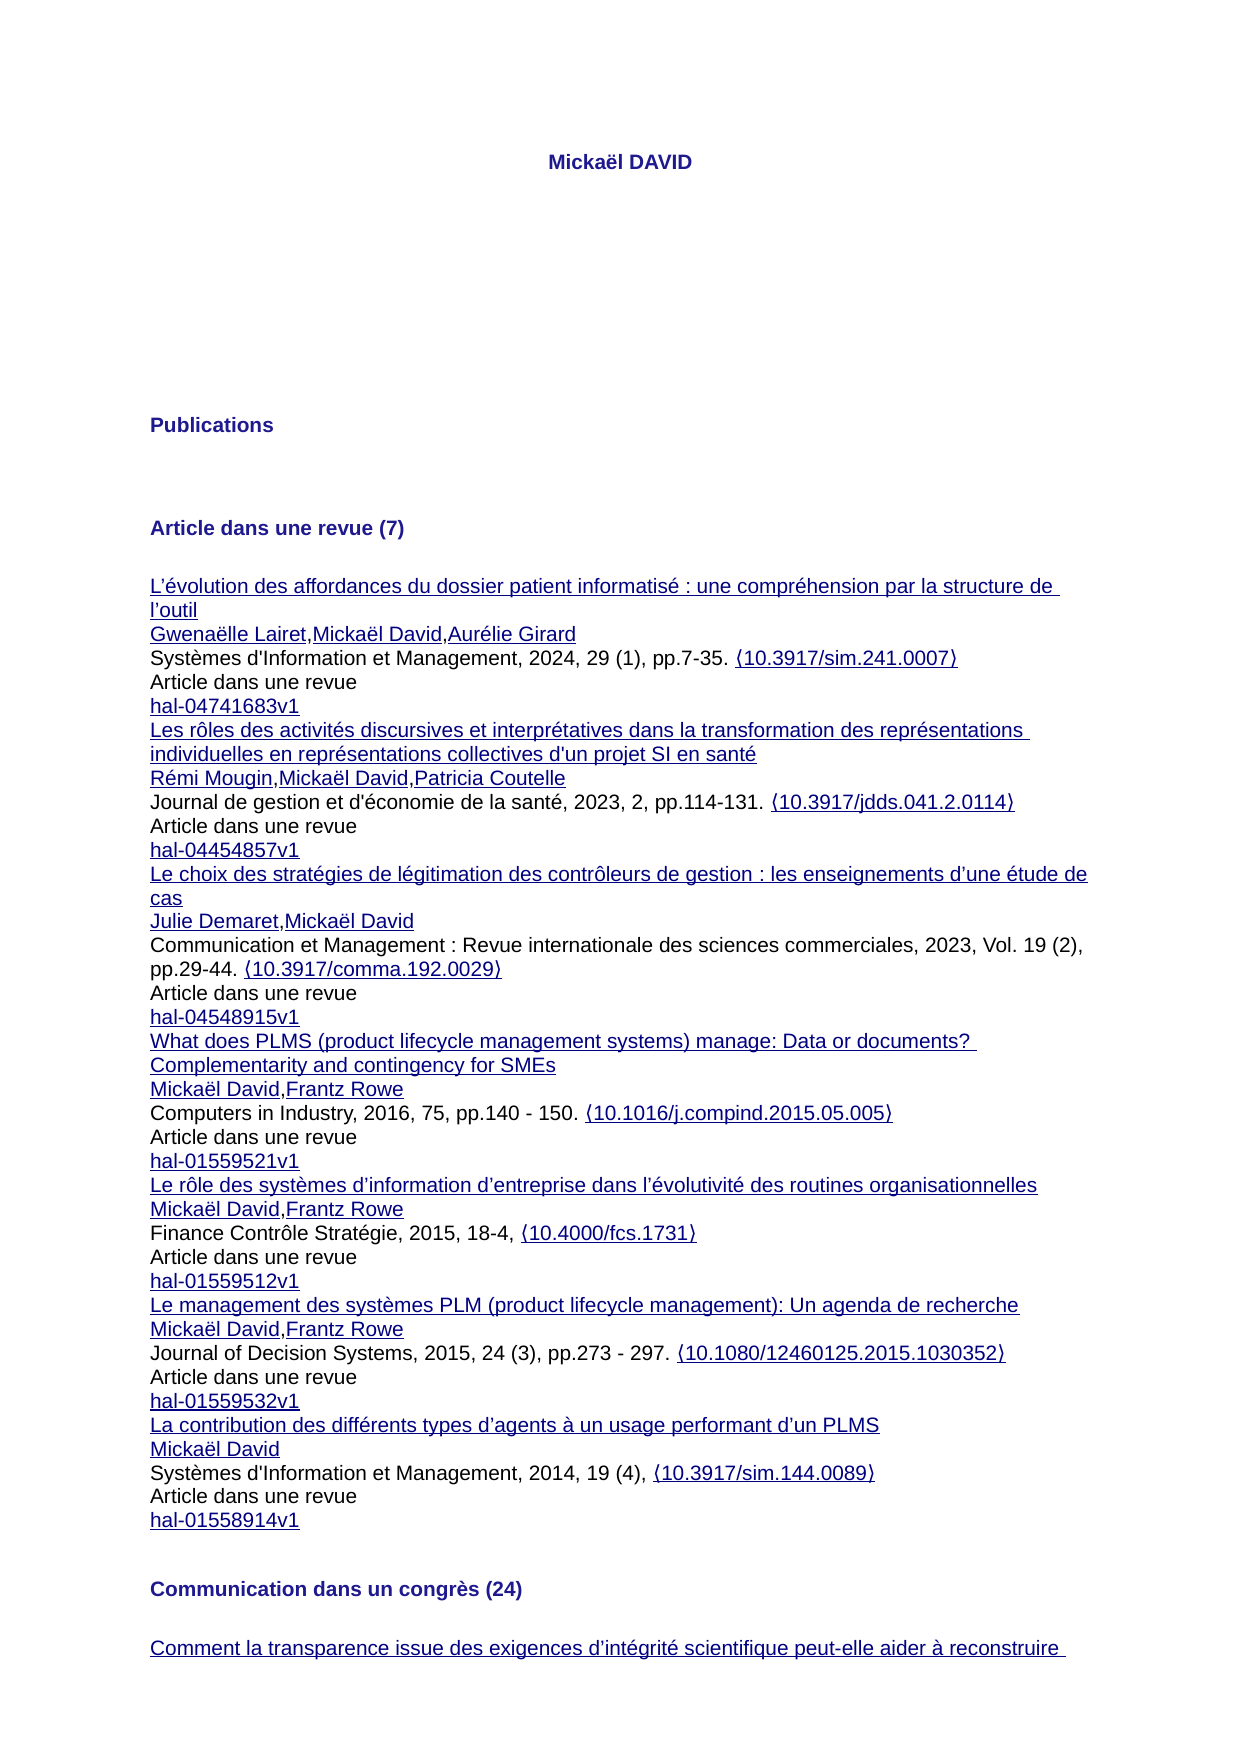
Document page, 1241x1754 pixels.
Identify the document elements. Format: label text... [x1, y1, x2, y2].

table_cell Le management des systèmes PLM (product lifecycle management): Un agenda de recherche Mickaël David,Frantz Rowe Journal of Decision Systems, 2015, 24 (3), pp.273 - 297. ⟨10.1080/12460125.2015.1030352⟩ Article dans une revue hal-01559532v1 [150, 1293, 1090, 1412]
subtitle Communication dans un congrès (24) [150, 1577, 1090, 1601]
table_header L’évolution des affordances du dossier patient informatisé : une compréhension par la structure de l’outil Gwenaëlle Lairet,Mickaël David,Aurélie Girard Systèmes d'Information et Management, 2024, 29 (1), pp.7-35. ⟨10.3917/sim.241.0007⟩ Article dans une revue hal-04741683v1 [150, 574, 1090, 718]
subtitle Mickaël DAVID [150, 150, 1090, 174]
table_cell What does PLMS (product lifecycle management systems) manage: Data or documents? Complementarity and contingency for SMEs Mickaël David,Frantz Rowe Computers in Industry, 2016, 75, pp.140 - 150. ⟨10.1016/j.compind.2015.05.005⟩ Article dans une revue hal-01559521v1 [150, 1029, 1090, 1173]
subtitle Publications [150, 412, 1090, 436]
table_cell La contribution des différents types d’agents à un usage performant d’un PLMS Mickaël David Systèmes d'Information et Management, 2014, 19 (4), ⟨10.3917/sim.144.0089⟩ Article dans une revue hal-01558914v1 [150, 1413, 1090, 1532]
subtitle Article dans une revue (7) [150, 516, 1090, 539]
table_header Comment la transparence issue des exigences d’intégrité scientifique peut-elle aider à reconstruire [150, 1635, 1090, 1659]
table_cell Les rôles des activités discursives et interprétatives dans la transformation des représentations individuelles en représentations collectives d'un projet SI en santé Rémi Mougin,Mickaël David,Patricia Coutelle Journal de gestion et d'économie de la santé, 2023, 2, pp.114-131. ⟨10.3917/jdds.041.2.0114⟩ Article dans une revue hal-04454857v1 [150, 718, 1090, 861]
table_cell Le choix des stratégies de légitimation des contrôleurs de gestion : les enseignements d’une étude de cas Julie Demaret,Mickaël David Communication et Management : Revue internationale des sciences commerciales, 2023, Vol. 19 (2), pp.29-44. ⟨10.3917/comma.192.0029⟩ Article dans une revue hal-04548915v1 [150, 861, 1090, 1029]
table_cell Le rôle des systèmes d’information d’entreprise dans l’évolutivité des routines organisationnelles Mickaël David,Frantz Rowe Finance Contrôle Stratégie, 2015, 18-4, ⟨10.4000/fcs.1731⟩ Article dans une revue hal-01559512v1 [150, 1173, 1090, 1293]
